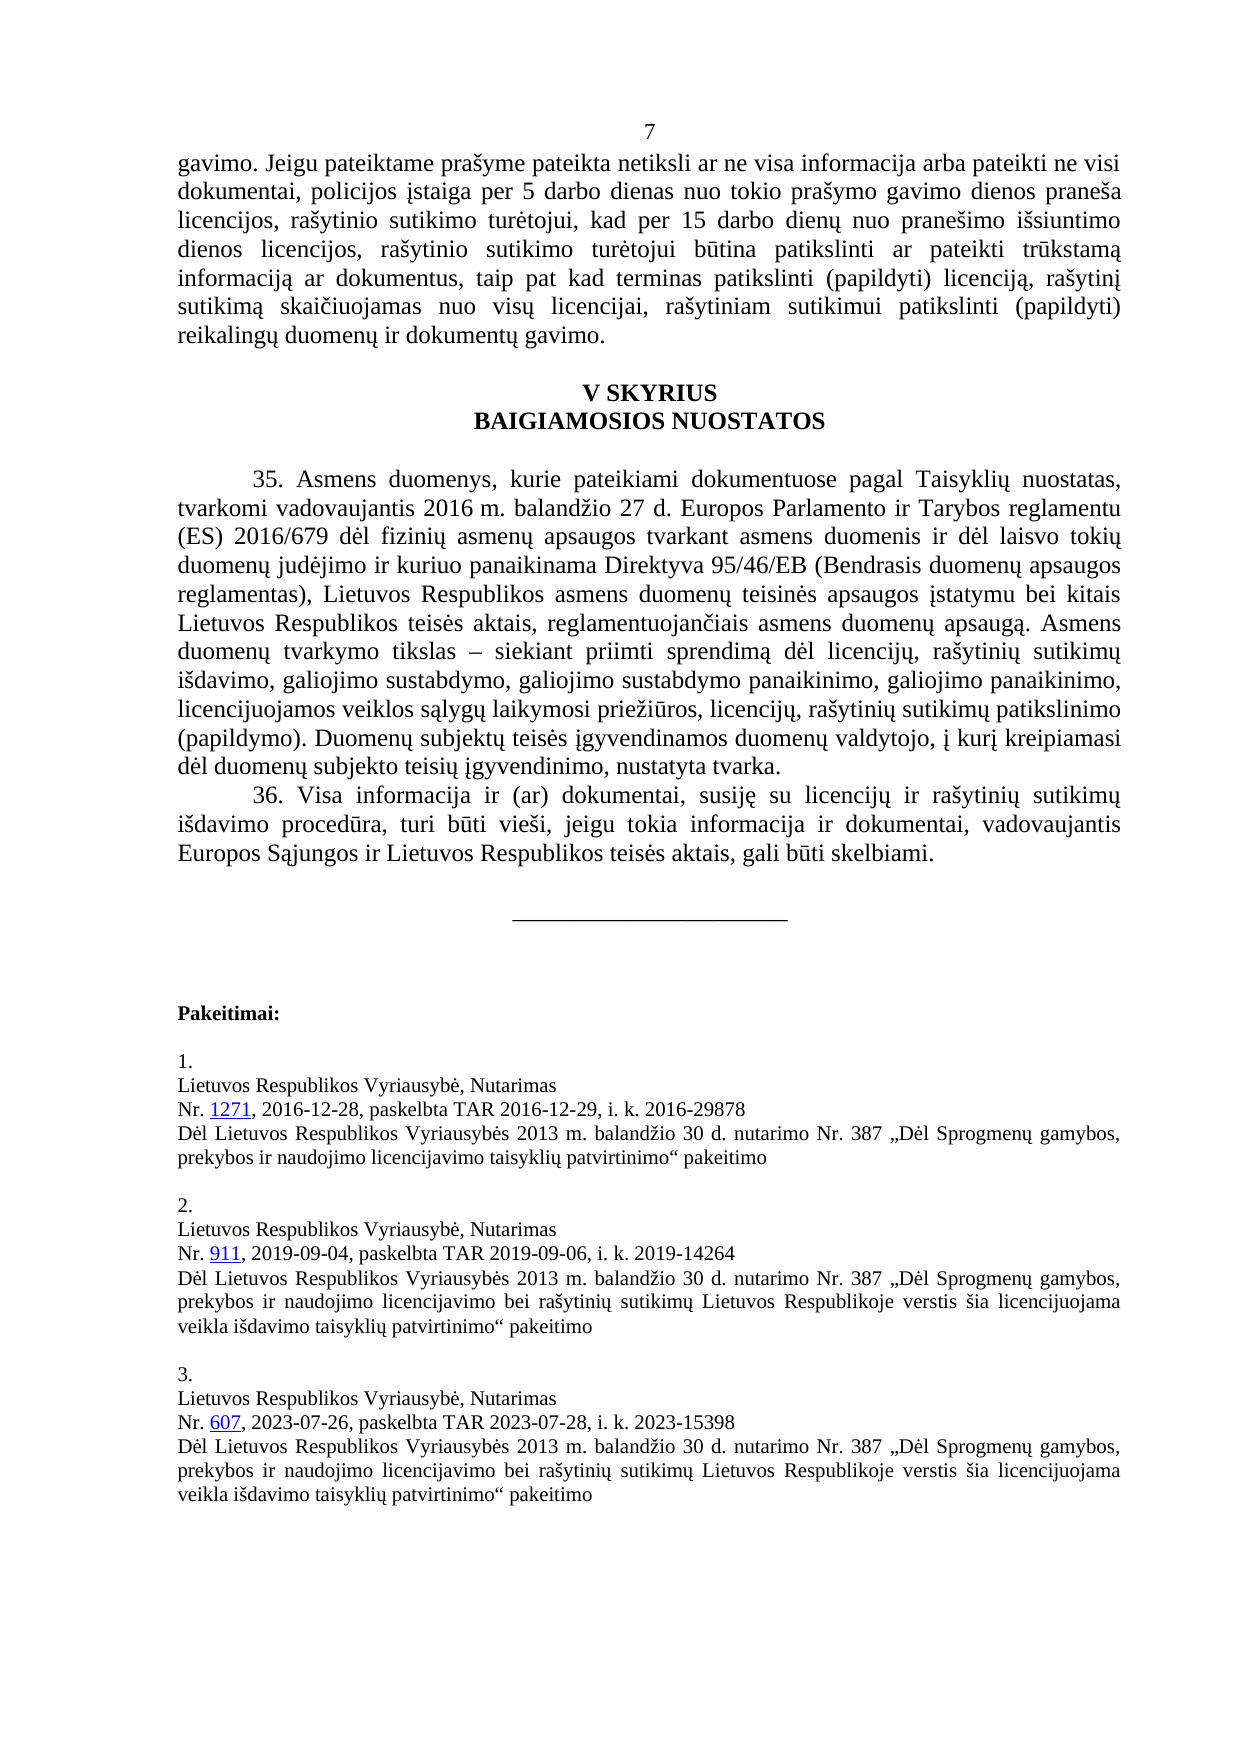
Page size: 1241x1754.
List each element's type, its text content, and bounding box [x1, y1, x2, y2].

text V SKYRIUS [177, 378, 1122, 406]
text ______________________ [177, 895, 1122, 924]
text Pakeitimai: [177, 1001, 1122, 1025]
text BAIGIAMOSIOS NUOSTATOS [177, 406, 1122, 435]
text 35. Asmens duomenys, kurie pateikiami dokumentuose pagal Taisyklių nuostatas, tvarkomi vadovaujantis 2016 m. balandžio 27 d. Europos Parlamento ir Tarybos reglamentu (ES) 2016/679 dėl fizinių asmenų apsaugos tvarkant asmens duomenis ir dėl laisvo tokių duomenų judėjimo ir kuriuo panaikinama Direktyva 95/46/EB (Bendrasis duomenų apsaugos reglamentas), Lietuvos Respublikos asmens duomenų teisinės apsaugos įstatymu bei kitais Lietuvos Respublikos teisės aktais, reglamentuojančiais asmens duomenų apsaugą. Asmens duomenų tvarkymo tikslas – siekiant priimti sprendimą dėl licencijų, rašytinių sutikimų išdavimo, galiojimo sustabdymo, galiojimo sustabdymo panaikinimo, galiojimo panaikinimo, licencijuojamos veiklos sąlygų laikymosi priežiūros, licencijų, rašytinių sutikimų patikslinimo (papildymo). Duomenų subjektų teisės įgyvendinamos duomenų valdytojo, į kurį kreipiamasi dėl duomenų subjekto teisių įgyvendinimo, nustatyta tvarka. [177, 464, 1122, 780]
text 1. [177, 1049, 1122, 1073]
text Nr. 911, 2019-09-04, paskelbta TAR 2019-09-06, i. k. 2019-14264 [177, 1241, 1122, 1265]
text Lietuvos Respublikos Vyriausybė, Nutarimas [177, 1217, 1122, 1241]
text Dėl Lietuvos Respublikos Vyriausybės 2013 m. balandžio 30 d. nutarimo Nr. 387 „Dėl Sprogmenų gamybos, prekybos ir naudojimo licencijavimo bei rašytinių sutikimų Lietuvos Respublikoje verstis šia licencijuojama veikla išdavimo taisyklių patvirtinimo“ pakeitimo [177, 1265, 1122, 1338]
text Dėl Lietuvos Respublikos Vyriausybės 2013 m. balandžio 30 d. nutarimo Nr. 387 „Dėl Sprogmenų gamybos, prekybos ir naudojimo licencijavimo taisyklių patvirtinimo“ pakeitimo [177, 1121, 1122, 1169]
text 2. [177, 1193, 1122, 1217]
text 3. [177, 1362, 1122, 1386]
text Nr. 1271, 2016-12-28, paskelbta TAR 2016-12-29, i. k. 2016-29878 [177, 1097, 1122, 1121]
text Lietuvos Respublikos Vyriausybė, Nutarimas [177, 1386, 1122, 1410]
text 36. Visa informacija ir (ar) dokumentai, susiję su licencijų ir rašytinių sutikimų išdavimo procedūra, turi būti vieši, jeigu tokia informacija ir dokumentai, vadovaujantis Europos Sąjungos ir Lietuvos Respublikos teisės aktais, gali būti skelbiami. [177, 780, 1122, 866]
text Dėl Lietuvos Respublikos Vyriausybės 2013 m. balandžio 30 d. nutarimo Nr. 387 „Dėl Sprogmenų gamybos, prekybos ir naudojimo licencijavimo bei rašytinių sutikimų Lietuvos Respublikoje verstis šia licencijuojama veikla išdavimo taisyklių patvirtinimo“ pakeitimo [177, 1434, 1122, 1506]
text Nr. 607, 2023-07-26, paskelbta TAR 2023-07-28, i. k. 2023-15398 [177, 1410, 1122, 1434]
text gavimo. Jeigu pateiktame prašyme pateikta netiksli ar ne visa informacija arba pateikti ne visi dokumentai, policijos įstaiga per 5 darbo dienas nuo tokio prašymo gavimo dienos praneša licencijos, rašytinio sutikimo turėtojui, kad per 15 darbo dienų nuo pranešimo išsiuntimo dienos licencijos, rašytinio sutikimo turėtojui būtina patikslinti ar pateikti trūkstamą informaciją ar dokumentus, taip pat kad terminas patikslinti (papildyti) licenciją, rašytinį sutikimą skaičiuojamas nuo visų licencijai, rašytiniam sutikimui patikslinti (papildyti) reikalingų duomenų ir dokumentų gavimo. [177, 148, 1122, 349]
text Lietuvos Respublikos Vyriausybė, Nutarimas [177, 1073, 1122, 1097]
